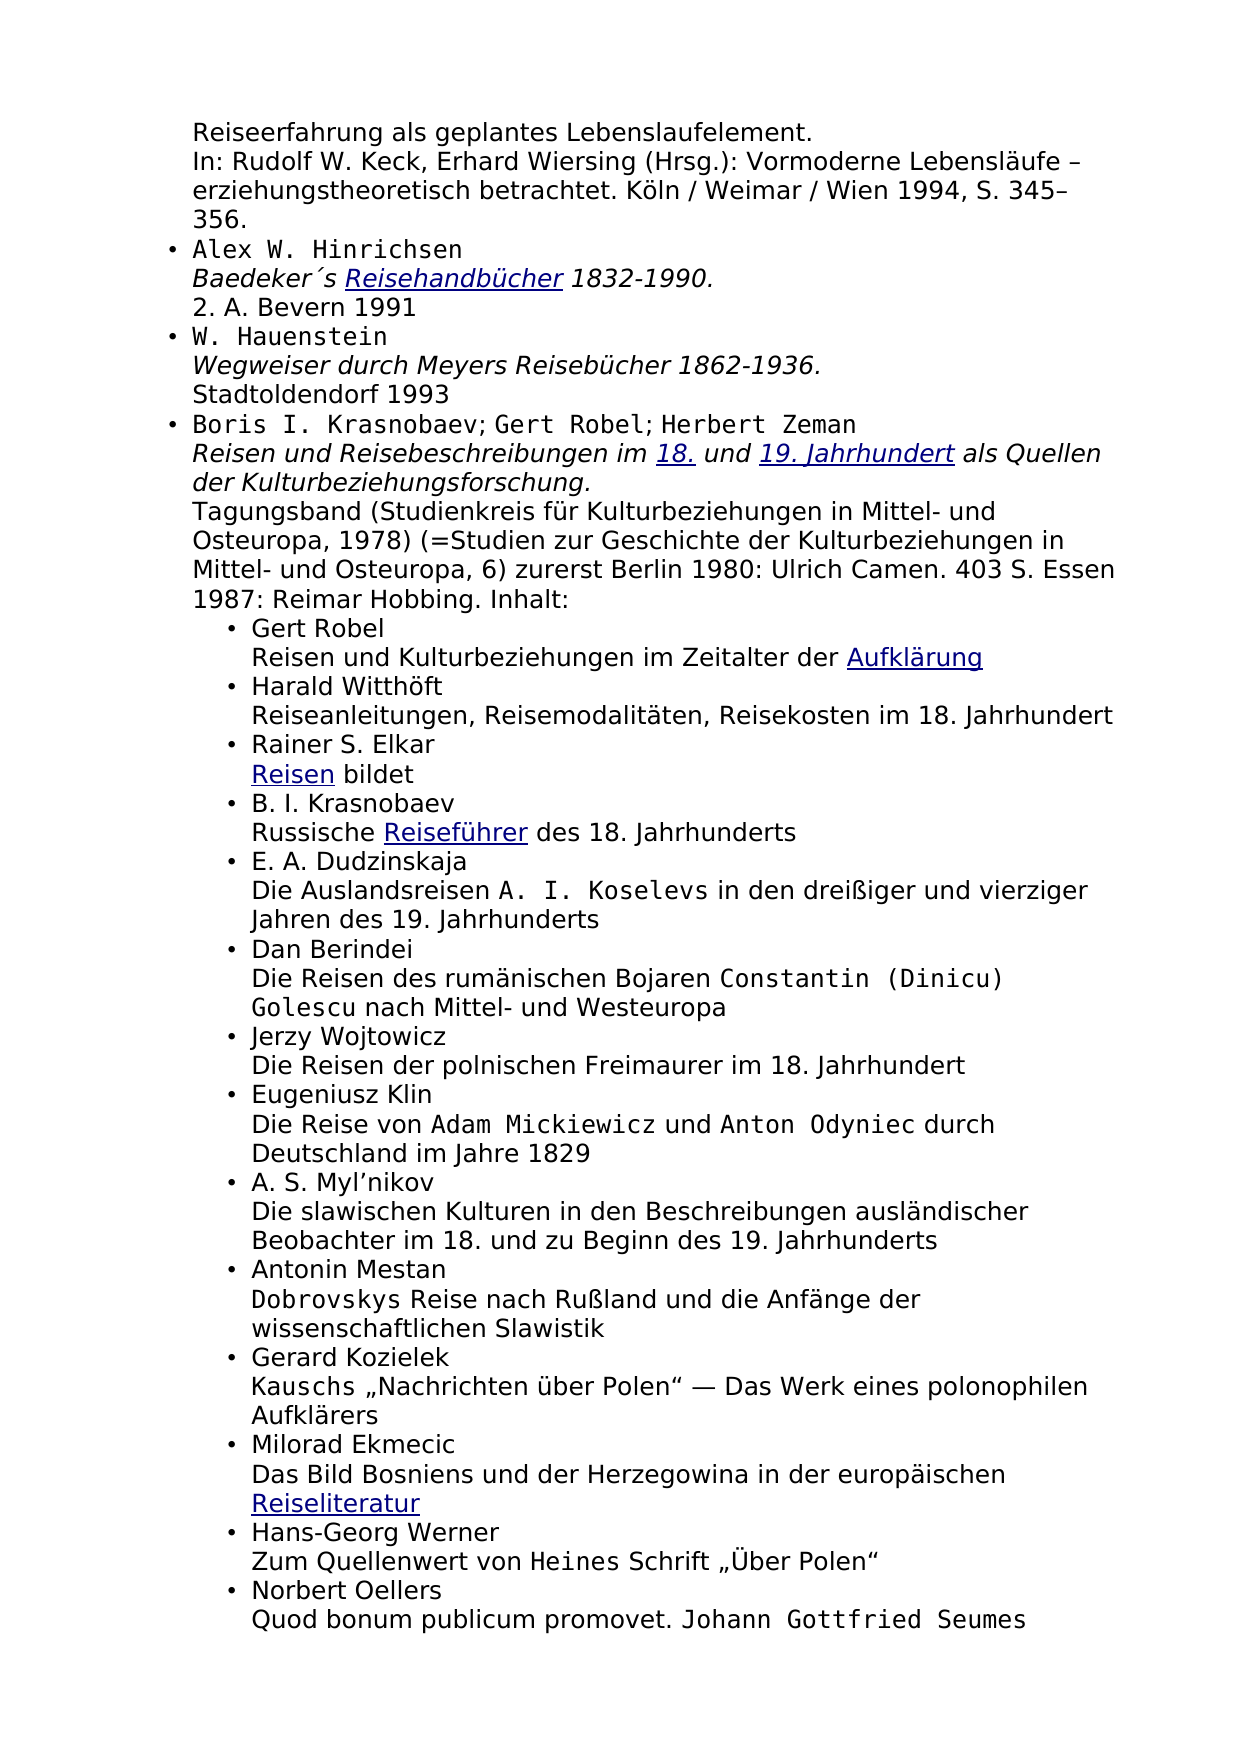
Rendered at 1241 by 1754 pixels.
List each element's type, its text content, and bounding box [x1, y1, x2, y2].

list Milorad Ekmecic Das Bild Bosniens und der Herzegowina in der europäischen Reiseliteratur [236, 1431, 1122, 1518]
list Gerard Kozielek Kauschs „Nachrichten über Polen“ — Das Werk eines polonophilen Aufklärers [236, 1343, 1122, 1431]
list E. A. Dudzinskaja Die Auslandsreisen A. I. Koselevs in den dreißiger und vierziger Jahren des 19. Jahrhunderts [236, 847, 1122, 935]
list Harald Witthöft Reiseanleitungen, Reisemodalitäten, Reisekosten im 18. Jahrhundert [236, 672, 1122, 731]
list Norbert Oellers Quod bonum publicum promovet. Johann Gottfried Seumes [236, 1576, 1122, 1635]
list Hans-Georg Werner Zum Quellenwert von Heines Schrift „Über Polen“ [236, 1518, 1122, 1576]
list Alex W. Hinrichsen Baedeker´s Reisehandbücher 1832-1990. 2. A. Bevern 1991 [177, 235, 1122, 322]
list Jerzy Wojtowicz Die Reisen der polnischen Freimaurer im 18. Jahrhundert [236, 1022, 1122, 1081]
list Reiseerfahrung als geplantes Lebenslaufelement. In: Rudolf W. Keck, Erhard Wiersing (Hrsg.): Vormoderne Lebensläufe – erziehungstheoretisch betrachtet. Köln / Weimar / Wien 1994, S. 345–356. [177, 118, 1122, 235]
list Eugeniusz Klin Die Reise von Adam Mickiewicz und Anton Odyniec durch Deutschland im Jahre 1829 [236, 1081, 1122, 1168]
list Boris I. Krasnobaev; Gert Robel; Herbert Zeman Reisen und Reisebeschreibungen im 18. und 19. Jahrhundert als Quellen der Kulturbeziehungsforschung. Tagungsband (Studienkreis für Kulturbeziehungen in Mittel- und Osteuropa, 1978) (=Studien zur Geschichte der Kulturbeziehungen in Mittel- und Osteuropa, 6) zurerst Berlin 1980: Ulrich Camen. 403 S. Essen 1987: Reimar Hobbing. Inhalt: [177, 410, 1122, 614]
list Gert Robel Reisen und Kulturbeziehungen im Zeitalter der Aufklärung [236, 614, 1122, 672]
list Rainer S. Elkar Reisen bildet [236, 731, 1122, 789]
list W. Hauenstein Wegweiser durch Meyers Reisebücher 1862-1936. Stadtoldendorf 1993 [177, 322, 1122, 410]
list Antonin Mestan Dobrovskys Reise nach Rußland und die Anfänge der wissenschaftlichen Slawistik [236, 1256, 1122, 1343]
list B. I. Krasnobaev Russische Reiseführer des 18. Jahrhunderts [236, 789, 1122, 847]
list Dan Berindei Die Reisen des rumänischen Bojaren Constantin (Dinicu) Golescu nach Mittel- und Westeuropa [236, 935, 1122, 1022]
list A. S. Myl’nikov Die slawischen Kulturen in den Beschreibungen ausländischer Beobachter im 18. und zu Beginn des 19. Jahrhunderts [236, 1168, 1122, 1256]
